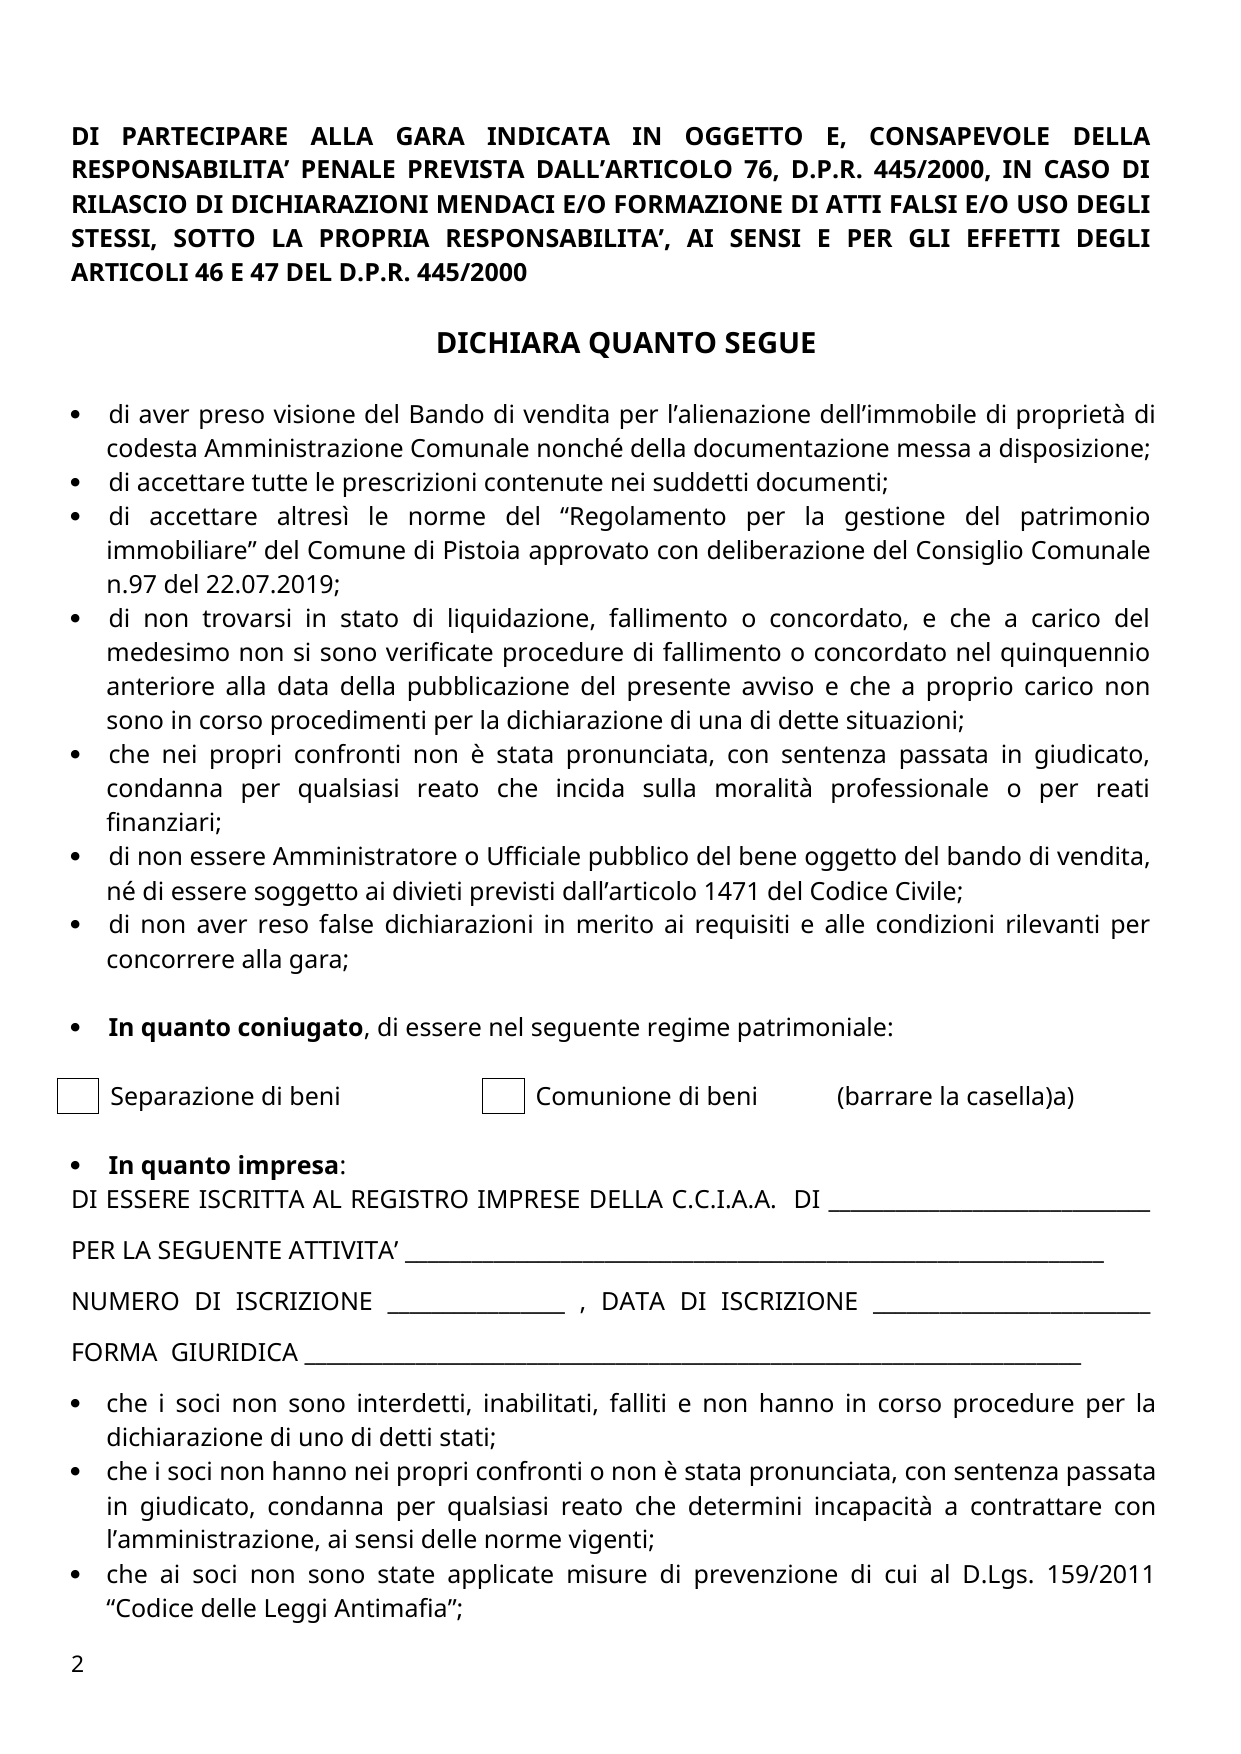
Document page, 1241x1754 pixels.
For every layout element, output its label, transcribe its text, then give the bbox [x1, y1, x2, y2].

list di accettare altresì le norme del “Regolamento per la gestione del patrimonio immobiliare” del Comune di Pistoia approvato con deliberazione del Consiglio Comunale n.97 del 22.07.2019; [71, 498, 1152, 601]
list di aver preso visione del Bando di vendita per l’alienazione dell’immobile di proprietà di codesta Amministrazione Comunale nonché della documentazione messa a disposizione; [71, 396, 1158, 464]
text DI ESSERE ISCRITTA AL REGISTRO IMPRESE DELLA C.C.I.A.A. DI _____________________________ PER LA SEGUENTE ATTIVITA’ _______________________________________________________________ [71, 1182, 1152, 1267]
list In quanto impresa: [71, 1148, 1181, 1182]
table_header [483, 1079, 524, 1113]
table_header Separazione di beni [99, 1078, 365, 1113]
list In quanto coniugato, di essere nel seguente regime patrimoniale: [71, 1009, 1181, 1043]
list che ai soci non sono state applicate misure di prevenzione di cui al D.Lgs. 159/2011 “Codice delle Leggi Antimafia”; [71, 1556, 1158, 1624]
text NUMERO DI ISCRIZIONE ________________ , DATA DI ISCRIZIONE _________________________ FORMA GIURIDICA ______________________________________________________________________ [71, 1284, 1152, 1369]
list di accettare tutte le prescrizioni contenute nei suddetti documenti; [71, 464, 1181, 498]
list che i soci non sono interdetti, inabilitati, falliti e non hanno in corso procedure per la dichiarazione di uno di detti stati; [71, 1386, 1158, 1454]
list di non trovarsi in stato di liquidazione, fallimento o concordato, e che a carico del medesimo non si sono verificate procedure di fallimento o concordato nel quinquennio anteriore alla data della pubblicazione del presente avviso e che a proprio carico non sono in corso procedimenti per la dichiarazione di una di dette situazioni; [71, 601, 1152, 737]
text DICHIARA QUANTO SEGUE [71, 322, 1181, 362]
list di non aver reso false dichiarazioni in merito ai requisiti e alle condizioni rilevanti per concorrere alla gara; [71, 907, 1152, 975]
table_header [58, 1079, 98, 1113]
text DI PARTECIPARE ALLA GARA INDICATA IN OGGETTO E, CONSAPEVOLE DELLA RESPONSABILITA’ PENALE PREVISTA DALL’ARTICOLO 76, D.P.R. 445/2000, IN CASO DI RILASCIO DI DICHIARAZIONI MENDACI E/O FORMAZIONE DI ATTI FALSI E/O USO DEGLI STESSI, SOTTO LA PROPRIA RESPONSABILITA’, AI SENSI E PER GLI EFFETTI DEGLI ARTICOLI 46 E 47 DEL D.P.R. 445/2000 [71, 118, 1152, 288]
list che i soci non hanno nei propri confronti o non è stata pronunciata, con sentenza passata in giudicato, condanna per qualsiasi reato che determini incapacità a contrattare con l’amministrazione, ai sensi delle norme vigenti; [71, 1454, 1158, 1556]
list che nei propri confronti non è stata pronunciata, con sentenza passata in giudicato, condanna per qualsiasi reato che incida sulla moralità professionale o per reati finanziari; [71, 737, 1152, 839]
table_header (barrare la casella)a) [790, 1078, 1056, 1113]
table_header [365, 1078, 482, 1113]
list di non essere Amministratore o Ufficiale pubblico del bene oggetto del bando di vendita, né di essere soggetto ai divieti previsti dall’articolo 1471 del Codice Civile; [71, 839, 1152, 907]
table_header Comunione di beni [525, 1078, 790, 1113]
